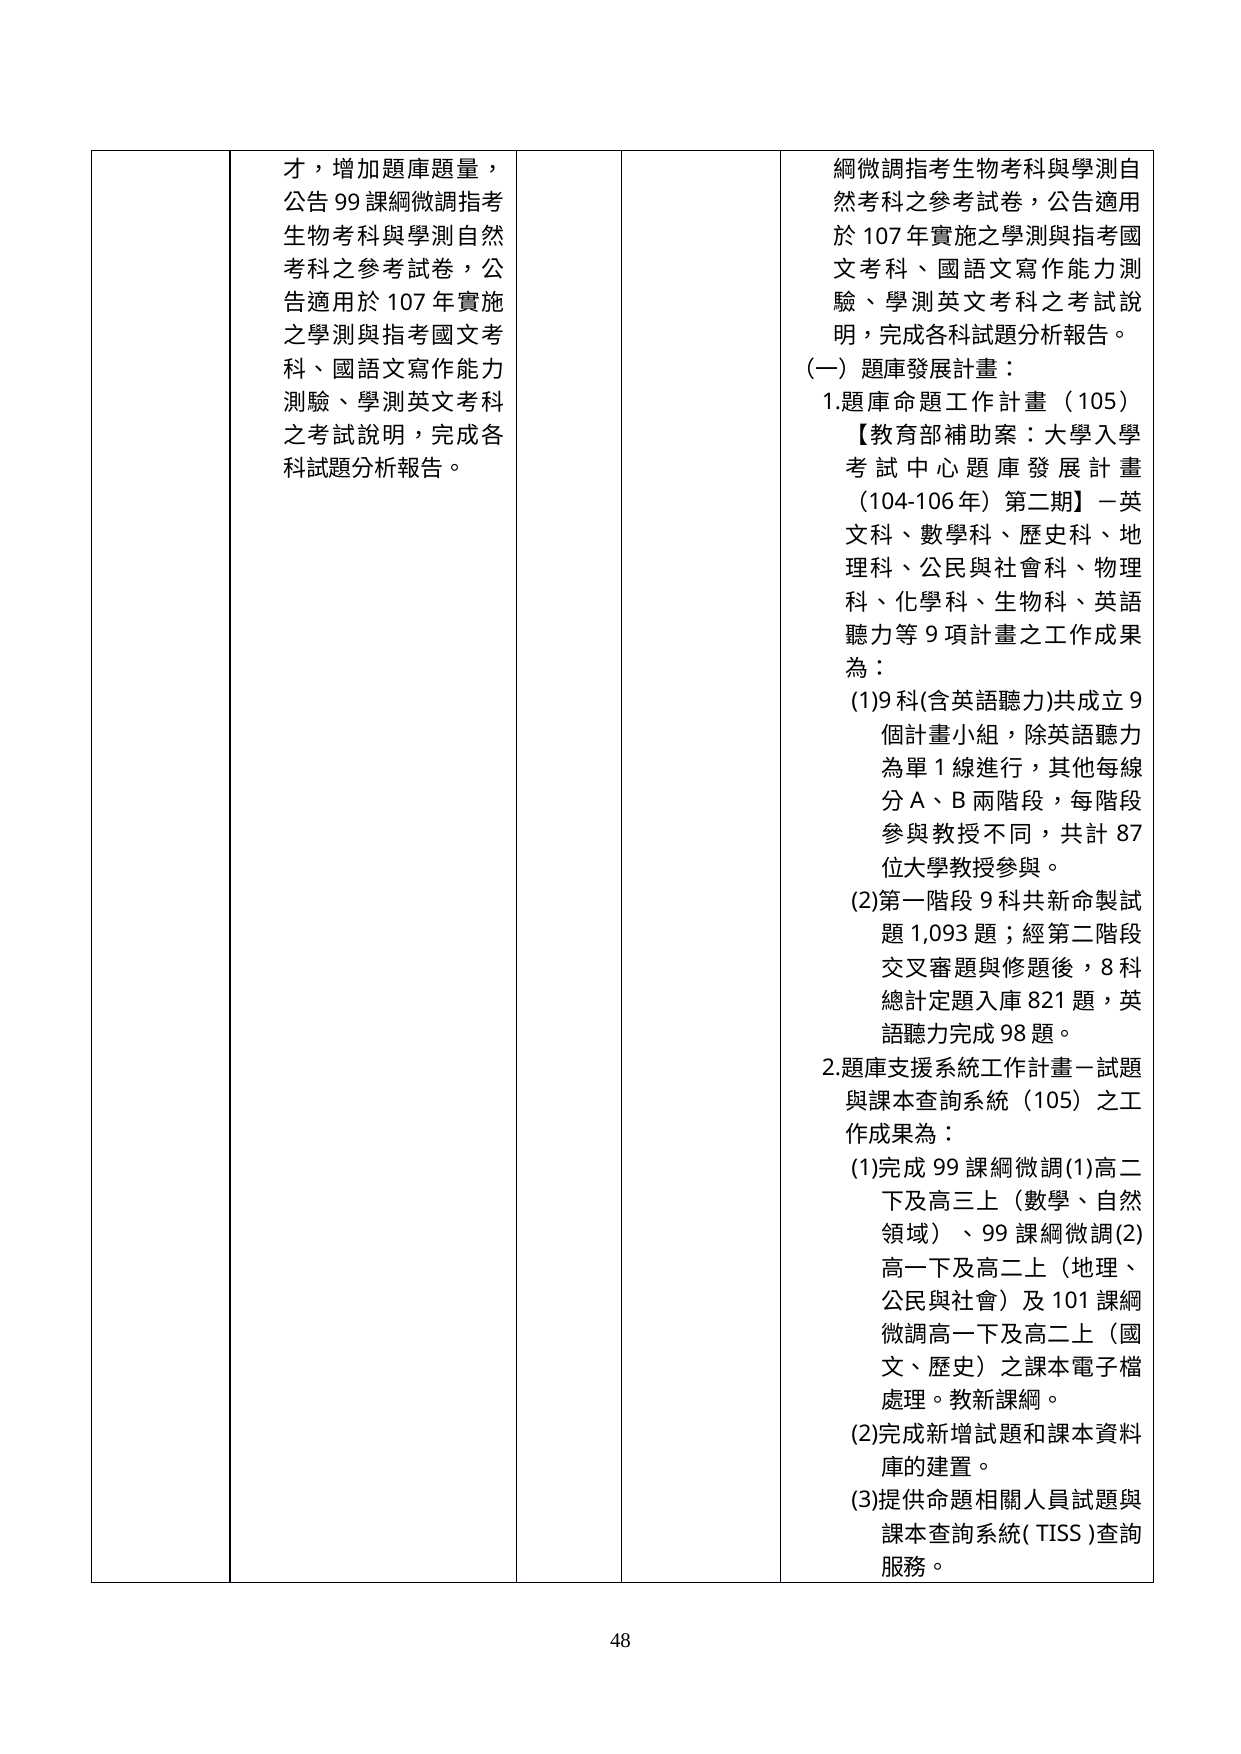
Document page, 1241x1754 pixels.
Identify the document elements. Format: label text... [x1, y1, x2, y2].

table_cell 一、考試命題研發計畫：完成題庫發展計畫、試題研發計畫、試題分析計畫、測驗與評量相關計畫、研討會與研習會計畫，在擴大命題教授人才庫、增加題庫題量與質等方面，均獲良好成效。此外，並公告99課綱微調指考生物考科與學測自然考科之參考試卷，公告適用於107年實施之學測與指考國文考科、國語文寫作能力測驗、學測英文考科之考試說明，完成各科試題分析報告。 題庫發展計畫： 題庫命題工作計畫（105）【教育部補助案：大學入學考試中心題庫發展計畫（104-106年）第二期】－英文科、數學科、歷史科、地理科、公民與社會科、物理科、化學科、生物科、英語聽力等9項計畫之工作成果為： 9科(含英語聽力)共成立9個計畫小組，除英語聽力為單1線進行，其他每線分A、B兩階段，每階段參與教授不同，共計87位大學教授參與。 第一階段9科共新命製試題1,093題；經第二階段交叉審題與修題後，8科總計定題入庫821題，英語聽力完成98題。 題庫支援系統工作計畫－試題與課本查詢系統（105）之工作成果為： 完成99課綱微調(1)高二下及高三上（數學、自然領域）、99課綱微調(2)高一下及高二上（地理、公民與社會）及101課綱微調高一下及高二上（國文、歷史）之課本電子檔處理。教新課綱。 完成新增試題和課本資料庫的建置。 提供命題相關人員試題與課本查詢系統( TISS )查詢服務。 試題研發計畫【教育部補助案：「配合課綱調整試題研發以及招考長程規劃（104-106年）」第二期105年－中程試題研發】 國文考科考試說明工作計畫（105）之工作成果為： 嘗試以教材選文設計閱讀測驗，並全新命製69道試題，包含12組題組，10組單選題組、2組多選題組。 完成2卷研究用試卷，共計有10校3,322人參與測試。 辦理2場次座談會，共計有182位高中國文老師參與。 確立107學年度起，國文考科考試時間與命題方向。 公告適用於107年實施之學測國文（選擇題）、指考國文考試說明。 撰寫命題參考手冊初稿。 國語文寫作能力測驗考試說明工作計畫（105）之工作成果為： 提出適用於107年實施之國語文寫作能力測驗題型。 公告適用於107年實施之國語文寫作能力測驗考試說明。 提出成績單格式、成績等級建議及各等級寫作能力描述。 提出分題閱卷改進流程建議。 辦理北、中、南、東4場高中教師增能研習會(共約530位高中教師報名參加)，促進教學現場對國寫命題方式與閱卷工作流程之認識。 撰寫命題參考手冊初稿。 英文考科考試說明工作計畫（105）之工作成果為： 提出適用於107年實施之學測英文考科試題。 公告適用於107年實施之學測英文、指考英文考試說明。 撰寫命題參考手冊初稿。 99課綱微調生物考科參考試卷工作計畫（105）之工作成果為： 完成99課綱微調指考生物考科參考試卷。 公告99課綱微調指考生物考科參考試卷。 完成99課綱微調指考生物科命題參考手冊。 自然考科試題研發工作計畫（105）之工作成果為： 提出自然考科之科學素養測驗目標、雙向細目表與試題範例。 進行自然考科試題研發問卷調查。 召開座談會蒐集大學教授及高中教師意見。 完成及公告99課綱微調學測自然考科參考試卷。 完成99課綱微調學測自然考科命題參考手冊。 公民與社會考科試題研發工作計畫（105）之工作成果為： 研發適用12年國教普通高級中學課程綱要之新題型。 研發公民與社會考科的非選擇題型。 蒐集高中師生及大學學系意見。 研究用試題測試工作計畫（105）：已完成，共3科25校5,873人參與測試。 試題分析計畫 完成105學年度學科能力測驗及105學年度指定科目考試各考科之試題分析，並提供相關人員參考。 測驗與評量相關計畫 高中英語聽力測驗成績統計分析工作計畫（105）之工作成果為： 完成106學年度二次高中英語聽力測驗考試之成績等化工作。 完成設定英聽為檢定項目之科系，其設定前後招收學生之成績與背景的差異分析。 提出英聽成績併入學測英文考科的成績計算方式。 完成105學年度二次高中英語聽力測驗成績等化作業之年度例行檢討。 國語文寫作能力測驗統計分析研究計畫（105）之工作成果為： 提出國寫單獨成績單內容與格式建議。 完成國寫相關統計分析。 諮詢閱卷檢驗步驟或其他國寫相關議題。 考試資料相關統計分析（105）之工作成果為： 完成統整103-105學年度學測或指考試題分析結果。 完成分析103-105學年度學測和指考的客觀因素對考生作答結果影響。 完成以某高中或某大學為例，初擬回饋資料的範例。 研討會與研習會計畫 105學年度學科能力測驗試題研討會（105年4月6日至13日） 105學年度學科能力測驗各考科試題研討會，共計511位教師出席。會中先由統計小組報告學科能力測驗整體分析後，各科學科研究員針對試題提出試題分析後，再由大學教授與高中教師進行討論，相互交流對於考試試題之意見及建議，經彙整紀錄後提供相關人員參考。 105學年度指定科目考試試題研討會（105年10月3日至11日、10月13日至27日） 105學年度指定科目考試各考科試題研討會，除原訂台北場次共計327位教師出席，亦與學科中心合作試辦增加物理、生物、英文及化學4科之中南部場次，共計85位教師出席。會中先由統計小組報告指定科目考試整體分析後，各科學科研究員針對試題提出試題分析後，再由大學教授與高中教師進行討論，相互交流對於考試試題之意見及建議，經彙整紀錄後提供相關人員參考。 制度研究計畫：【教育部補助案：「配合課綱調整試題研發以及招考長程規劃（104-106年）」第二期105年─長程招考規劃】 承接「大學招生及入學考試調整方案」計畫（101.11～103.12）」與「配合課綱調整試題研發以及招考長程規劃（104-106年）」第一期104年─長程招考規劃」之成果，105年度依據十二年國教新課綱總綱與中程考試調整內容，持續進行試題研發與長程招考調整規劃。長程招考規劃方面，依據各方意見所彙整之招考架構與不同招考日程方案，透過各類型會議與小型座談、問卷等方式蒐集各界意見，包括：4至5月間於各區辦理4場分區座談會；5月召開計畫諮詢會議；2至10月，接受全教總、高中學科中心、大學、招聯會等單位之邀請參與會議或進行簡報；同時，該中心於8月下旬辦理北、中、南、東4場全國分區公聽會；9月份辦理北、南2場開放空間論壇，10與11月舉行2場大學系主任諮詢會議。藉由參與或辦理各類型會議，經說明方案並溝通討論後進行問卷調查，以了解及統計各方意見。本案經彙整撰擬招考長程草案內容後，於11月舉行研討會，深入探討招考重要議題，對凝聚共識大有助益。經彙整相關意見，於12月向招聯會提出招考方案，由招聯會常務委員會進行討論。 [781, 151, 1153, 1582]
table_cell [622, 151, 780, 1582]
table_cell 才，增加題庫題量，公告99課綱微調指考生物考科與學測自然考科之參考試卷，公告適用於107年實施之學測與指考國文考科、國語文寫作能力測驗、學測英文考科之考試說明，完成各科試題分析報告。 [231, 151, 516, 1582]
table_cell [86, 150, 91, 1582]
table_cell [517, 151, 621, 1582]
table_cell [92, 151, 229, 1582]
